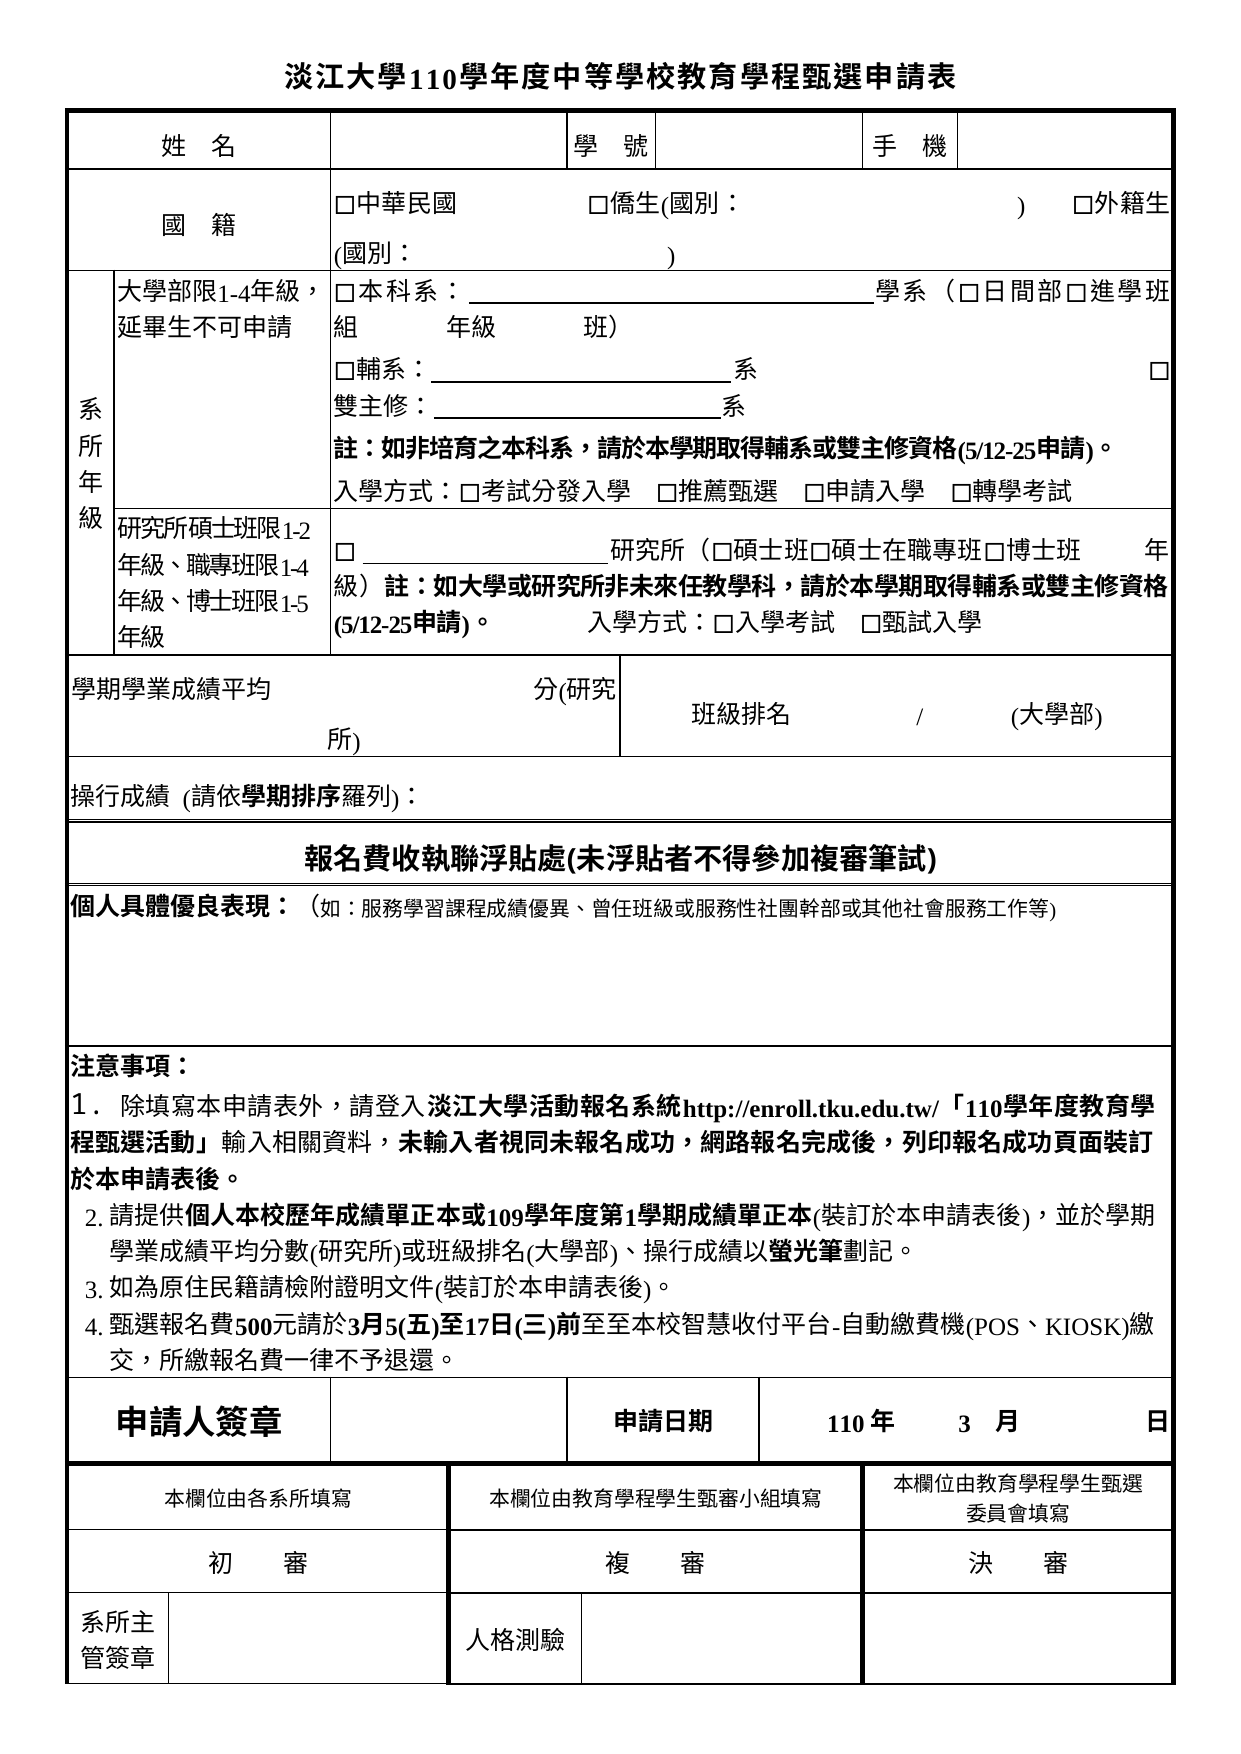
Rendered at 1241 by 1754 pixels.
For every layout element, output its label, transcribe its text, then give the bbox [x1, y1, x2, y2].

table_header 姓 名 [69, 113, 330, 168]
table_cell [331, 1378, 566, 1461]
table_cell 本科系： 學系（日間部進學班 組 年級 班） 輔系： 系 雙主修： 系 註：如非培育之本科系，請於本學期取得輔系或雙主修資格(5/12-25申請)。 入學方式：考試分發入學 推薦甄選 申請入學 轉學考試 [331, 271, 1171, 507]
table_header [958, 113, 1171, 168]
table_cell 報名費收執聯浮貼處(未浮貼者不得參加複審筆試) [69, 823, 1171, 883]
table_cell 研究所碩士班限1-2年級、職專班限1-4年級、博士班限1-5年級 [115, 509, 330, 654]
table_cell 初 審 [69, 1530, 446, 1592]
table_cell 決 審 [865, 1531, 1171, 1592]
table_cell 班級排名 / (大學部) [621, 656, 1171, 756]
table_cell 國 籍 [69, 170, 330, 269]
table_cell 個人具體優良表現：（如：服務學習課程成績優異、曾任班級或服務性社團幹部或其他社會服務工作等) [69, 886, 1171, 1045]
table_cell 中華民國 僑生(國別： ) 外籍生(國別： ) [331, 170, 1171, 269]
table_cell 申請人簽章 [69, 1378, 330, 1461]
table_cell 本欄位由教育學程學生甄審小組填寫 [451, 1466, 860, 1529]
table_cell 系所主管簽章 [69, 1593, 168, 1683]
table_cell 本欄位由教育學程學生甄選 委員會填寫 [865, 1466, 1171, 1529]
table_cell [582, 1594, 860, 1683]
table_cell [169, 1593, 446, 1683]
table_cell 大學部限1-4年級，延畢生不可申請 [115, 271, 330, 507]
table_cell [865, 1594, 1171, 1683]
table_cell 110 年 3 月 日 [760, 1378, 1171, 1461]
table_cell 操行成績 (請依學期排序羅列)： [69, 757, 1171, 819]
table_cell 學期學業成績平均 分(研究所) [69, 656, 619, 756]
table_header 學 號 [568, 113, 655, 168]
table_cell 系 所 年 級 [69, 271, 113, 654]
table_header [656, 113, 862, 168]
table_cell 複 審 [451, 1531, 860, 1592]
table_cell  研究所（碩士班碩士在職專班博士班 年級）註：如大學或研究所非未來任教學科，請於本學期取得輔系或雙主修資格(5/12-25申請)。 入學方式：入學考試 甄試入學 [331, 509, 1171, 654]
table_cell 注意事項： 除填寫本申請表外，請登入淡江大學活動報名系統http://enroll.tku.edu.tw/「110學年度教育學程甄選活動」輸入相關資料，未輸入者視同未報名成功，網路報名完成後，列印報名成功頁面裝訂於本申請表後。 2. 請提供個人本校歷年成績單正本或109學年度第1學期成績單正本(裝訂於本申請表後)，並於學期學業成績平均分數(研究所)或班級排名(大學部)、操行成績以螢光筆劃記。 3. 如為原住民籍請檢附證明文件(裝訂於本申請表後)。 4. 甄選報名費500元請於3月5(五)至17日(三)前至至本校智慧收付平台-自動繳費機(POS、KIOSK)繳交，所繳報名費一律不予退還。 [69, 1047, 1171, 1377]
table_header [331, 113, 566, 168]
subtitle 淡江大學110學年度中等學校教育學程甄選申請表 [89, 53, 1152, 96]
table_cell 本欄位由各系所填寫 [69, 1466, 446, 1529]
table_header 手 機 [863, 113, 957, 168]
table_cell 申請日期 [568, 1378, 758, 1461]
table_cell 人格測驗 [451, 1594, 581, 1683]
